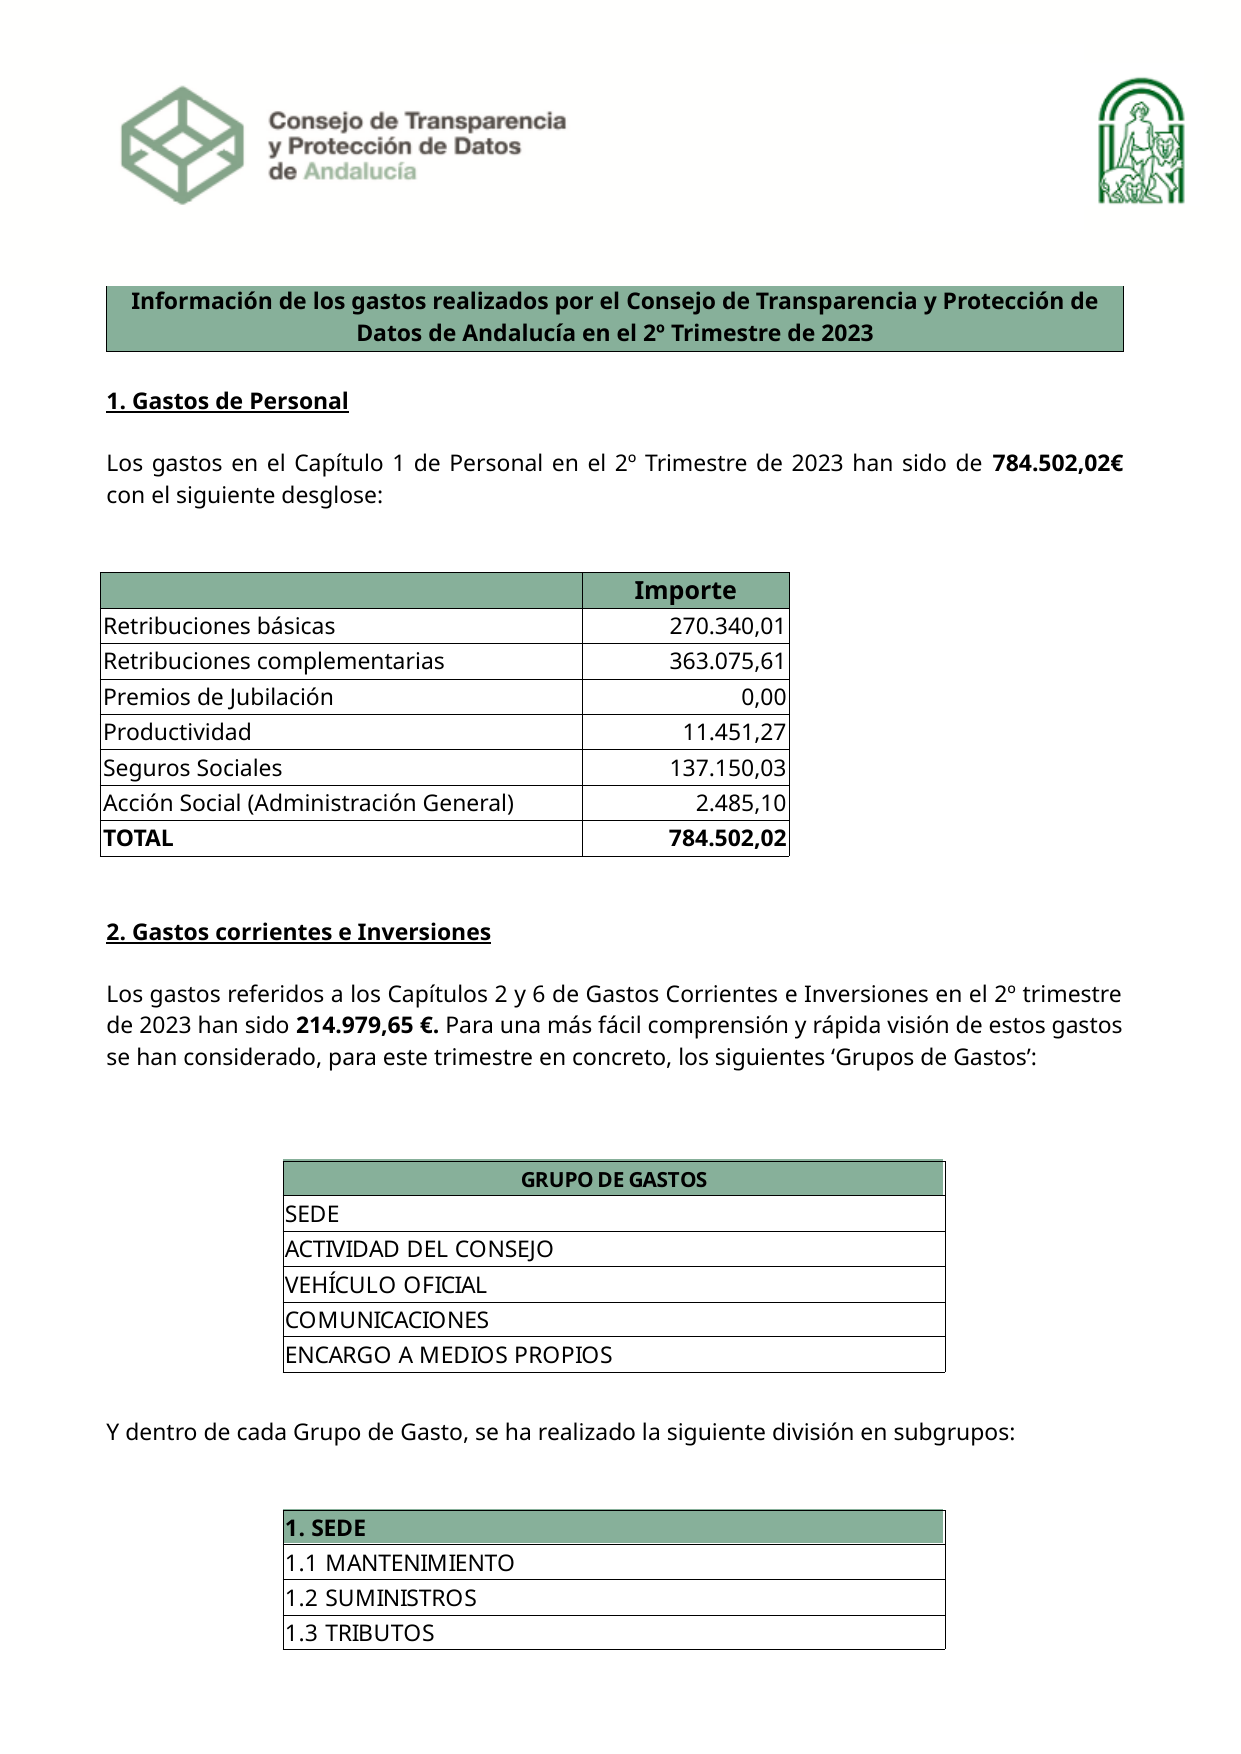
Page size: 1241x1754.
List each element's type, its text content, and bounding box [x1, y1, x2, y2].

text Y dentro de cada Grupo de Gasto, se ha realizado la siguiente división en subgrupos: [106, 1416, 1123, 1447]
table_cell 784.502,02 [583, 821, 789, 856]
table_cell 0,00 [583, 680, 789, 714]
text Los gastos referidos a los Capítulos 2 y 6 de Gastos Corrientes e Inversiones en el 2º trimestre de 2023 han sido 214.979,65 €. Para una más fácil comprensión y rápida visión de estos gastos se han considerado, para este trimestre en concreto, los siguientes ‘Grupos de Gastos’: [106, 978, 1123, 1072]
table_cell Seguros Sociales [101, 750, 582, 785]
table_cell 11.451,27 [583, 715, 789, 749]
table_cell Premios de Jubilación [101, 680, 582, 714]
table_header Importe [583, 573, 789, 608]
table_cell 363.075,61 [583, 644, 789, 678]
text Los gastos en el Capítulo 1 de Personal en el 2º Trimestre de 2023 han sido de 784.502,02€ con el siguiente desglose: [106, 447, 1123, 510]
table_cell Acción Social (Administración General) [101, 786, 582, 820]
table_cell Productividad [101, 715, 582, 749]
table_cell Retribuciones complementarias [101, 644, 582, 678]
text Información de los gastos realizados por el Consejo de Transparencia y Protección de Datos de Andalucía en el 2º Trimestre de 2023 [107, 286, 1123, 351]
table_cell 137.150,03 [583, 750, 789, 785]
text 2. Gastos corrientes e Inversiones [106, 916, 1123, 947]
table_header [101, 573, 582, 608]
table_cell TOTAL [101, 821, 582, 856]
table_cell Retribuciones básicas [101, 609, 582, 643]
table_cell 2.485,10 [583, 786, 789, 820]
table_cell 270.340,01 [583, 609, 789, 643]
text 1. Gastos de Personal [106, 385, 1123, 416]
